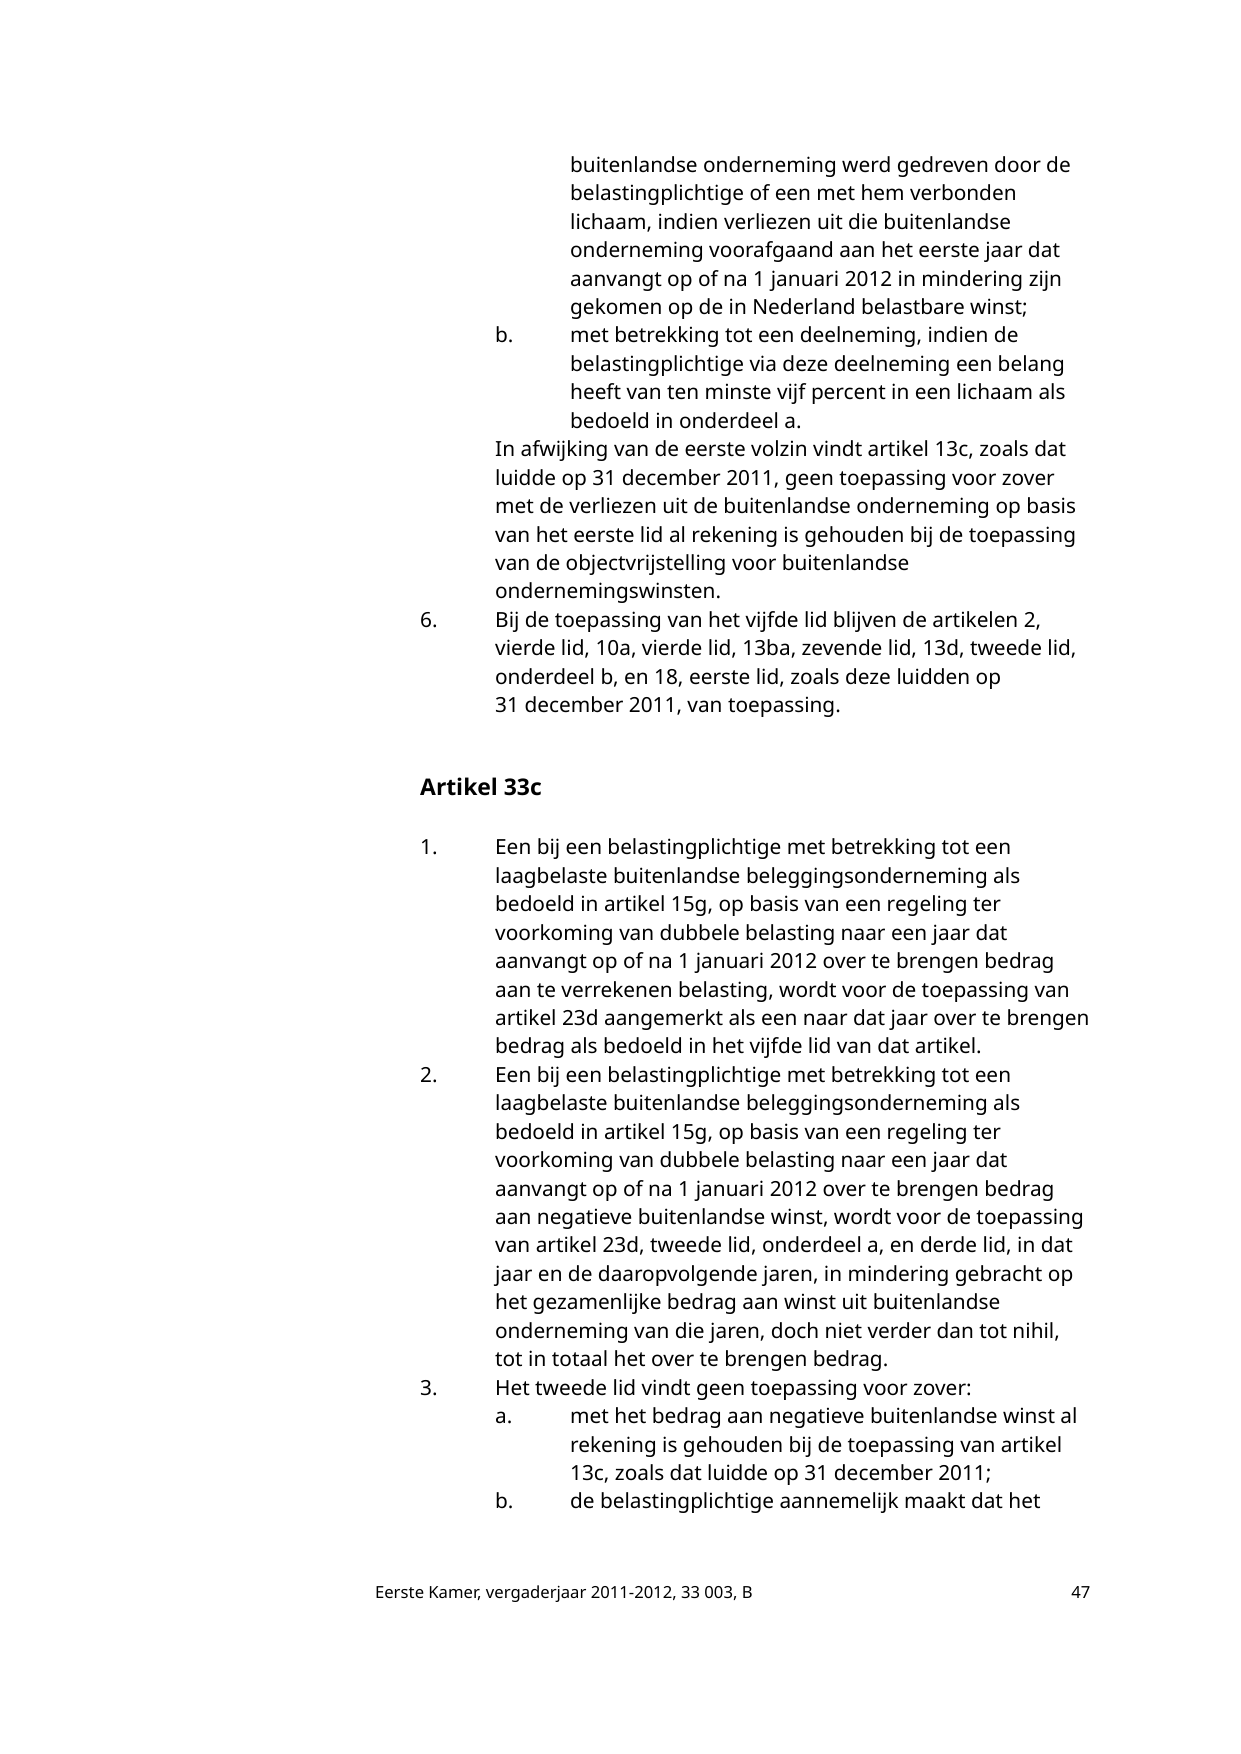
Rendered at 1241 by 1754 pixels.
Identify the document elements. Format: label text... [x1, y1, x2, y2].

subtitle Artikel 33c [420, 771, 1090, 802]
list met het bedrag aan negatieve buitenlandse winst al rekening is gehouden bij de toepassing van artikel 13c, zoals dat luidde op 31 december 2011; [495, 1401, 1090, 1487]
list In afwijking van de eerste volzin vindt artikel 13c, zoals dat luidde op 31 december 2011, geen toepassing voor zover met de verliezen uit de buitenlandse onderneming op basis van het eerste lid al rekening is gehouden bij de toepassing van de objectvrijstelling voor buitenlandse ondernemingswinsten. [420, 434, 1090, 605]
list de belastingplichtige aannemelijk maakt dat het [495, 1487, 1090, 1515]
list Een bij een belastingplichtige met betrekking tot een laagbelaste buitenlandse beleggingsonderneming als bedoeld in artikel 15g, op basis van een regeling ter voorkoming van dubbele belasting naar een jaar dat aanvangt op of na 1 januari 2012 over te brengen bedrag aan negatieve buitenlandse winst, wordt voor de toepassing van artikel 23d, tweede lid, onderdeel a, en derde lid, in dat jaar en de daaropvolgende jaren, in mindering gebracht op het gezamenlijke bedrag aan winst uit buitenlandse onderneming van die jaren, doch niet verder dan tot nihil, tot in totaal het over te brengen bedrag. [420, 1060, 1090, 1373]
list Bij de toepassing van het vijfde lid blijven de artikelen 2, vierde lid, 10a, vierde lid, 13ba, zevende lid, 13d, tweede lid, onderdeel b, en 18, eerste lid, zoals deze luidden op 31 december 2011, van toepassing. [420, 605, 1090, 719]
list Het tweede lid vindt geen toepassing voor zover: [420, 1373, 1090, 1401]
list buitenlandse onderneming werd gedreven door de belastingplichtige of een met hem verbonden lichaam, indien verliezen uit die buitenlandse onderneming voorafgaand aan het eerste jaar dat aanvangt op of na 1 januari 2012 in mindering zijn gekomen op de in Nederland belastbare winst; [495, 150, 1090, 321]
list Een bij een belastingplichtige met betrekking tot een laagbelaste buitenlandse beleggingsonderneming als bedoeld in artikel 15g, op basis van een regeling ter voorkoming van dubbele belasting naar een jaar dat aanvangt op of na 1 januari 2012 over te brengen bedrag aan te verrekenen belasting, wordt voor de toepassing van artikel 23d aangemerkt als een naar dat jaar over te brengen bedrag als bedoeld in het vijfde lid van dat artikel. [420, 832, 1090, 1060]
list met betrekking tot een deelneming, indien de belastingplichtige via deze deelneming een belang heeft van ten minste vijf percent in een lichaam als bedoeld in onderdeel a. [495, 321, 1090, 434]
